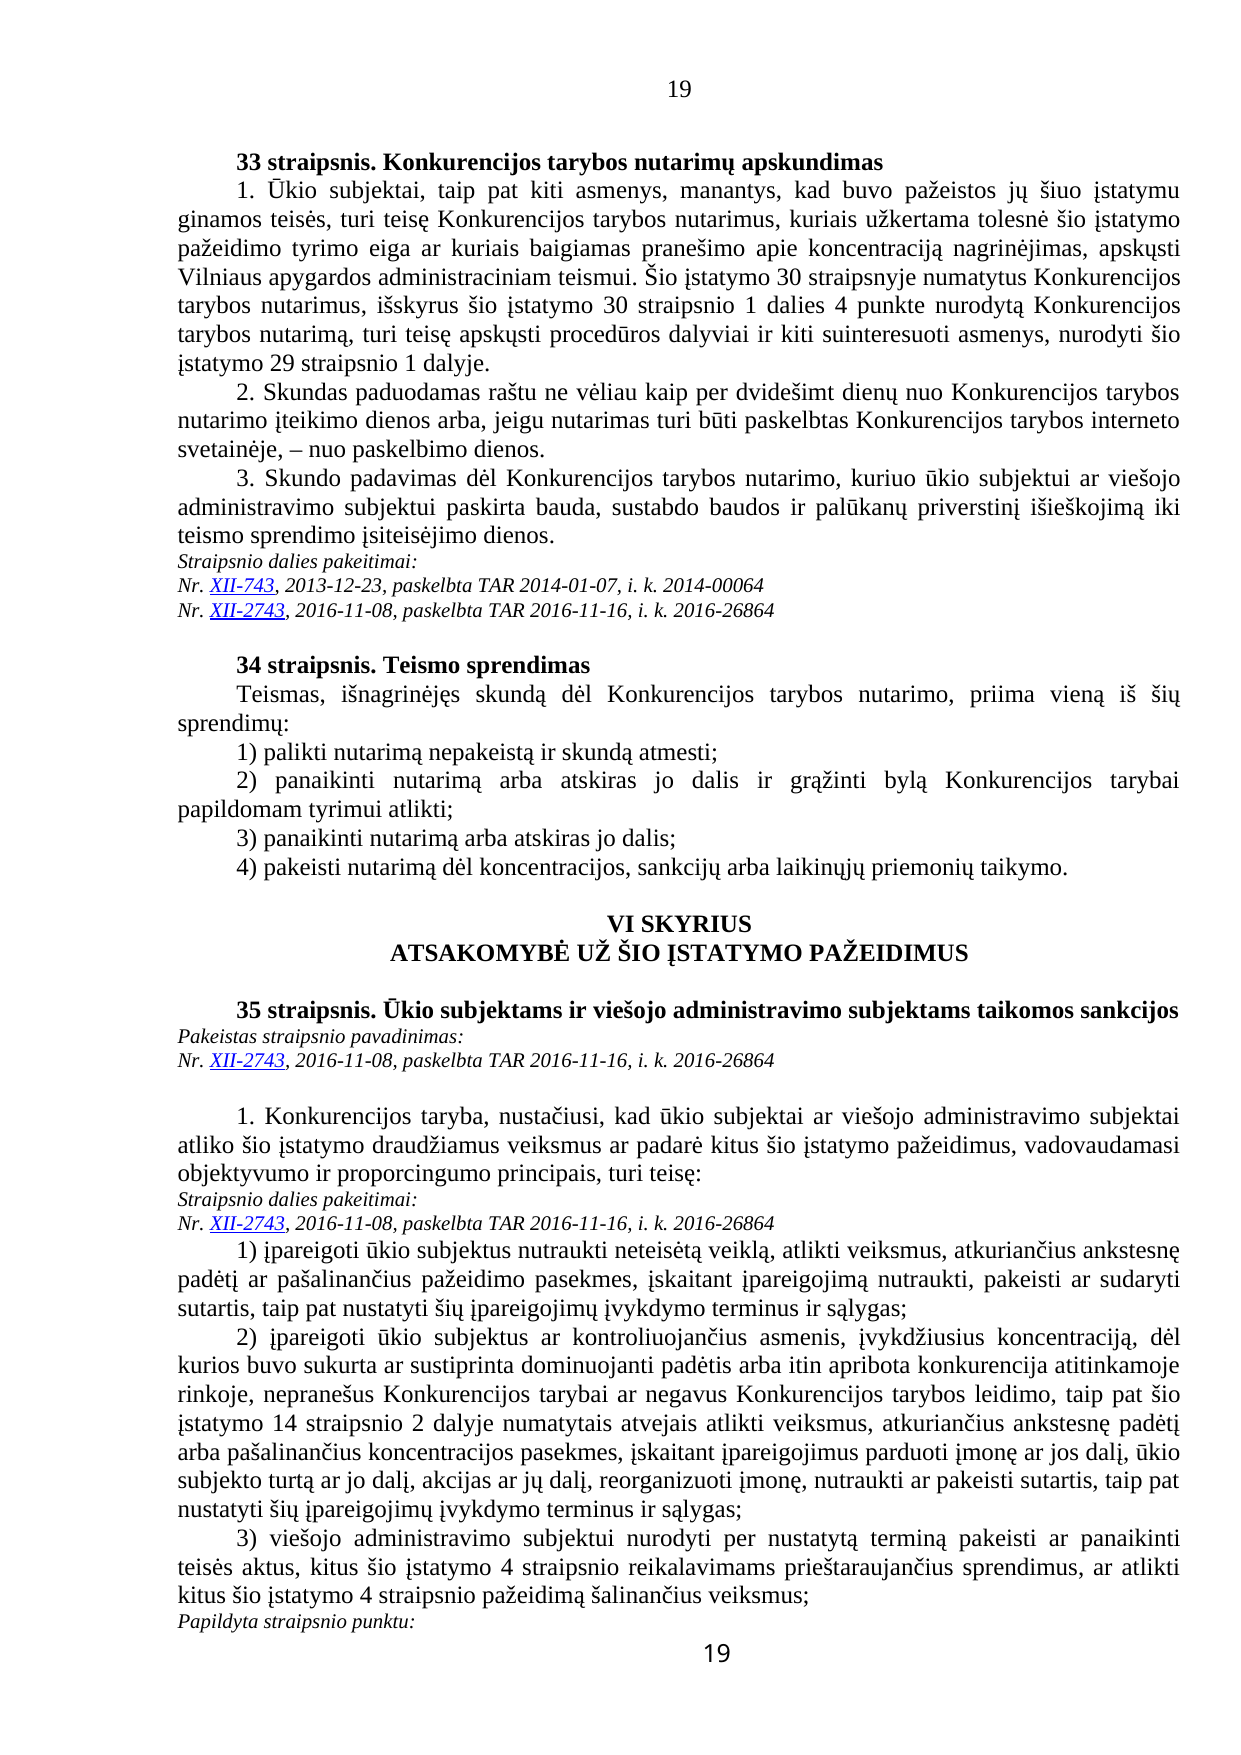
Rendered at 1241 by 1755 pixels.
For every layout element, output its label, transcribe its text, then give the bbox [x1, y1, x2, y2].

text Nr. XII-743, 2013-12-23, paskelbta TAR 2014-01-07, i. k. 2014-00064 [177, 573, 1181, 597]
text 3) viešojo administravimo subjektui nurodyti per nustatytą terminą pakeisti ar panaikinti teisės aktus, kitus šio įstatymo 4 straipsnio reikalavimams prieštaraujančius sprendimus, ar atlikti kitus šio įstatymo 4 straipsnio pažeidimą šalinančius veiksmus; [177, 1523, 1181, 1609]
text 34 straipsnis. Teismo sprendimas [177, 650, 1181, 679]
text 33 straipsnis. Konkurencijos tarybos nutarimų apskundimas [177, 147, 1181, 176]
text ATSAKOMYBĖ UŽ ŠIO ĮSTATYMO PAŽEIDIMUS [177, 938, 1181, 967]
text Nr. XII-2743, 2016-11-08, paskelbta TAR 2016-11-16, i. k. 2016-26864 [177, 597, 1181, 622]
text 1. Ūkio subjektai, taip pat kiti asmenys, manantys, kad buvo pažeistos jų šiuo įstatymu ginamos teisės, turi teisę Konkurencijos tarybos nutarimus, kuriais užkertama tolesnė šio įstatymo pažeidimo tyrimo eiga ar kuriais baigiamas pranešimo apie koncentraciją nagrinėjimas, apskųsti Vilniaus apygardos administraciniam teismui. Šio įstatymo 30 straipsnyje numatytus Konkurencijos tarybos nutarimus, išskyrus šio įstatymo 30 straipsnio 1 dalies 4 punkte nurodytą Konkurencijos tarybos nutarimą, turi teisę apskųsti procedūros dalyviai ir kiti suinteresuoti asmenys, nurodyti šio įstatymo 29 straipsnio 1 dalyje. [177, 176, 1181, 377]
text Straipsnio dalies pakeitimai: [177, 1187, 1181, 1211]
text 2) įpareigoti ūkio subjektus ar kontroliuojančius asmenis, įvykdžiusius koncentraciją, dėl kurios buvo sukurta ar sustiprinta dominuojanti padėtis arba itin apribota konkurencija atitinkamoje rinkoje, nepranešus Konkurencijos tarybai ar negavus Konkurencijos tarybos leidimo, taip pat šio įstatymo 14 straipsnio 2 dalyje numatytais atvejais atlikti veiksmus, atkuriančius ankstesnę padėtį arba pašalinančius koncentracijos pasekmes, įskaitant įpareigojimus parduoti įmonę ar jos dalį, ūkio subjekto turtą ar jo dalį, akcijas ar jų dalį, reorganizuoti įmonę, nutraukti ar pakeisti sutartis, taip pat nustatyti šių įpareigojimų įvykdymo terminus ir sąlygas; [177, 1322, 1181, 1523]
text 2) panaikinti nutarimą arba atskiras jo dalis ir grąžinti bylą Konkurencijos tarybai papildomam tyrimui atlikti; [177, 765, 1181, 823]
text Nr. XII-2743, 2016-11-08, paskelbta TAR 2016-11-16, i. k. 2016-26864 [177, 1048, 1181, 1072]
text Papildyta straipsnio punktu: [177, 1609, 1181, 1633]
text Nr. XII-2743, 2016-11-08, paskelbta TAR 2016-11-16, i. k. 2016-26864 [177, 1211, 1181, 1235]
text Pakeistas straipsnio pavadinimas: [177, 1024, 1181, 1048]
text VI SKYRIUS [177, 909, 1181, 938]
text 3. Skundo padavimas dėl Konkurencijos tarybos nutarimo, kuriuo ūkio subjektui ar viešojo administravimo subjektui paskirta bauda, sustabdo baudos ir palūkanų priverstinį išieškojimą iki teismo sprendimo įsiteisėjimo dienos. [177, 463, 1181, 549]
text 35 straipsnis. Ūkio subjektams ir viešojo administravimo subjektams taikomos sankcijos [177, 995, 1181, 1024]
text 1) įpareigoti ūkio subjektus nutraukti neteisėtą veiklą, atlikti veiksmus, atkuriančius ankstesnę padėtį ar pašalinančius pažeidimo pasekmes, įskaitant įpareigojimą nutraukti, pakeisti ar sudaryti sutartis, taip pat nustatyti šių įpareigojimų įvykdymo terminus ir sąlygas; [177, 1235, 1181, 1322]
text 1. Konkurencijos taryba, nustačiusi, kad ūkio subjektai ar viešojo administravimo subjektai atliko šio įstatymo draudžiamus veiksmus ar padarė kitus šio įstatymo pažeidimus, vadovaudamasi objektyvumo ir proporcingumo principais, turi teisę: [177, 1101, 1181, 1187]
text Straipsnio dalies pakeitimai: [177, 549, 1181, 573]
text 2. Skundas paduodamas raštu ne vėliau kaip per dvidešimt dienų nuo Konkurencijos tarybos nutarimo įteikimo dienos arba, jeigu nutarimas turi būti paskelbtas Konkurencijos tarybos interneto svetainėje, – nuo paskelbimo dienos. [177, 377, 1181, 463]
text 4) pakeisti nutarimą dėl koncentracijos, sankcijų arba laikinųjų priemonių taikymo. [177, 852, 1181, 880]
text 3) panaikinti nutarimą arba atskiras jo dalis; [177, 823, 1181, 852]
text 1) palikti nutarimą nepakeistą ir skundą atmesti; [177, 737, 1181, 765]
text Teismas, išnagrinėjęs skundą dėl Konkurencijos tarybos nutarimo, priima vieną iš šių sprendimų: [177, 679, 1181, 737]
